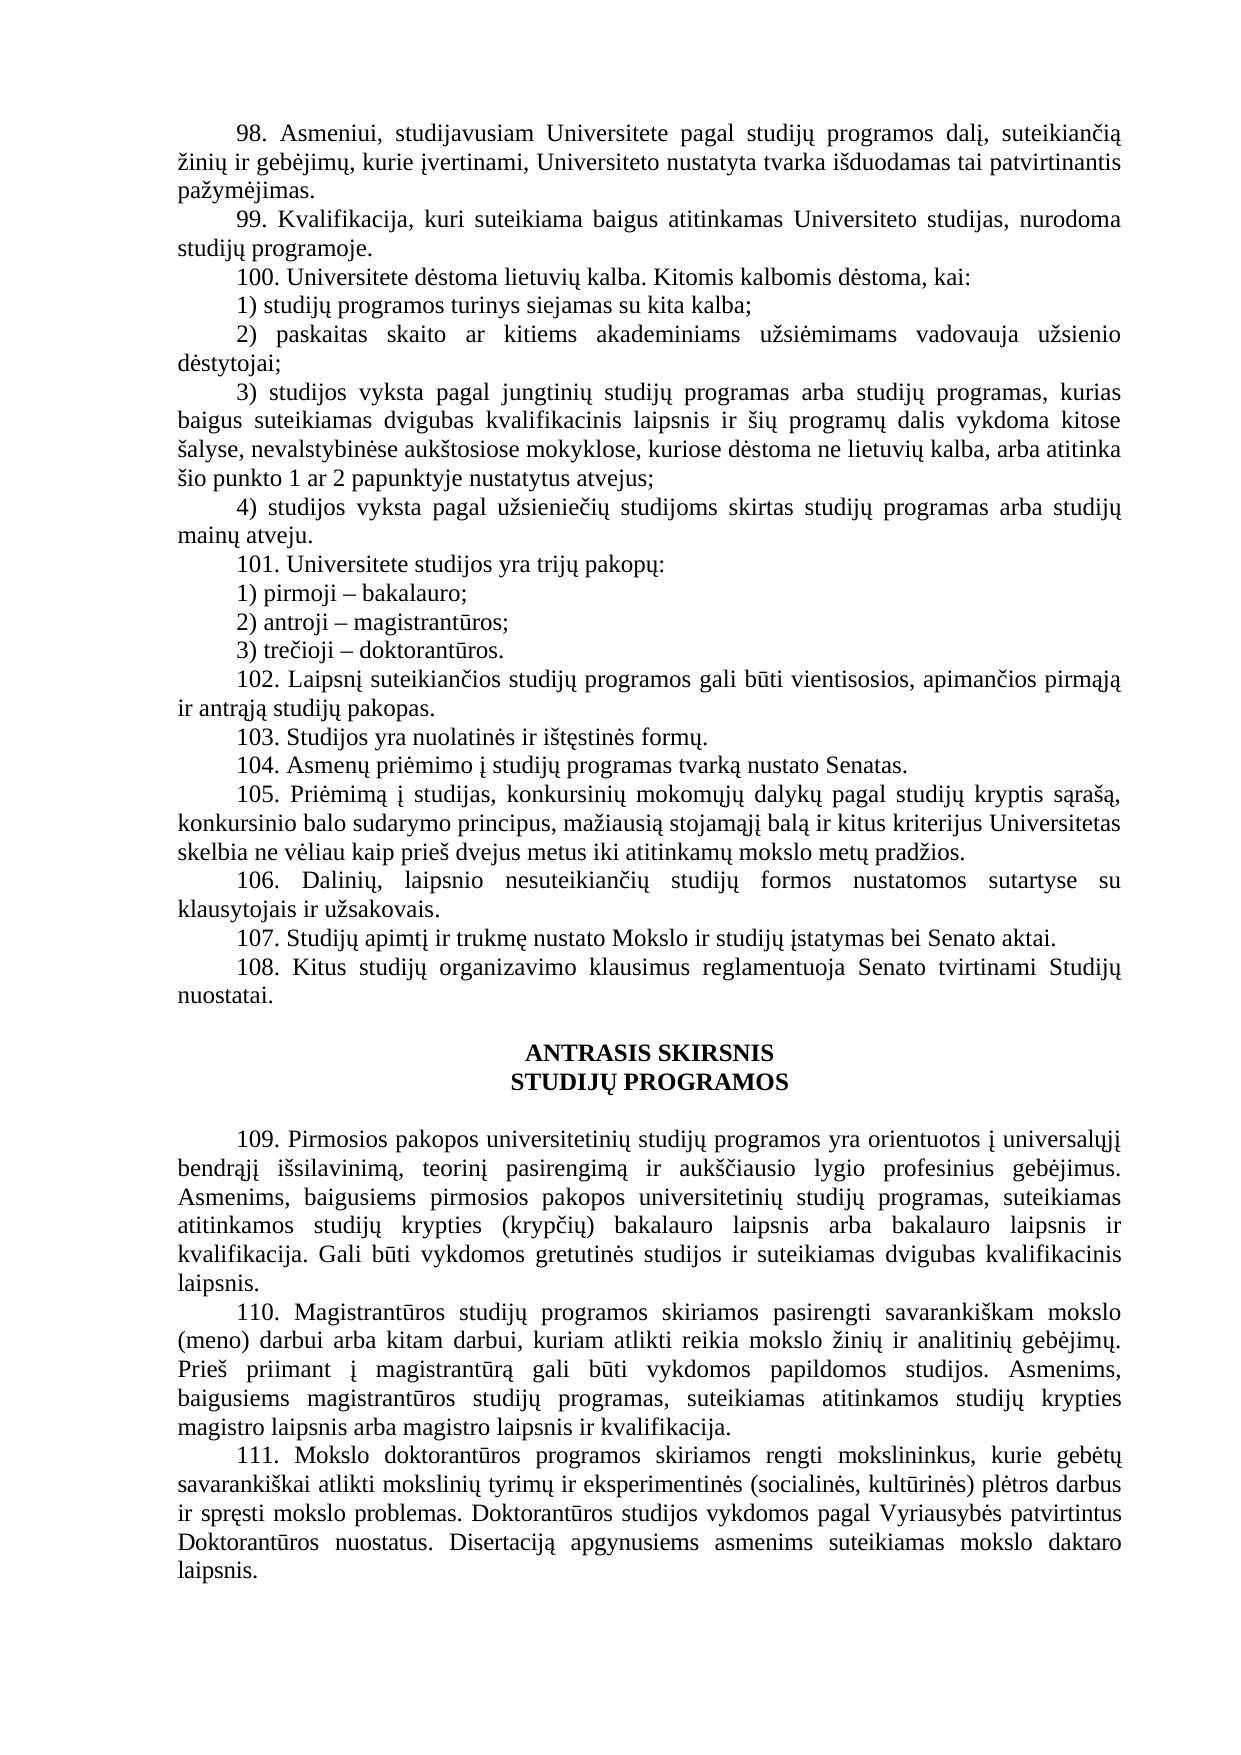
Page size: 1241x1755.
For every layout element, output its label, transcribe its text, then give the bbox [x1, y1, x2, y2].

text 2) antroji – magistrantūros; [177, 607, 1122, 636]
text 103. Studijos yra nuolatinės ir ištęstinės formų. [177, 722, 1122, 751]
text 3) trečioji – doktorantūros. [177, 636, 1122, 664]
text 110. Magistrantūros studijų programos skiriamos pasirengti savarankiškam mokslo (meno) darbui arba kitam darbui, kuriam atlikti reikia mokslo žinių ir analitinių gebėjimų. Prieš priimant į magistrantūrą gali būti vykdomos papildomos studijos. Asmenims, baigusiems magistrantūros studijų programas, suteikiamas atitinkamos studijų krypties magistro laipsnis arba magistro laipsnis ir kvalifikacija. [177, 1297, 1122, 1441]
text 100. Universitete dėstoma lietuvių kalba. Kitomis kalbomis dėstoma, kai: [177, 262, 1122, 291]
text 1) pirmoji – bakalauro; [177, 578, 1122, 607]
text 106. Dalinių, laipsnio nesuteikiančių studijų formos nustatomos sutartyse su klausytojais ir užsakovais. [177, 866, 1122, 923]
text 4) studijos vyksta pagal užsieniečių studijoms skirtas studijų programas arba studijų mainų atveju. [177, 492, 1122, 549]
text 2) paskaitas skaito ar kitiems akademiniams užsiėmimams vadovauja užsienio dėstytojai; [177, 319, 1122, 377]
text 111. Mokslo doktorantūros programos skiriamos rengti mokslininkus, kurie gebėtų savarankiškai atlikti mokslinių tyrimų ir eksperimentinės (socialinės, kultūrinės) plėtros darbus ir spręsti mokslo problemas. Doktorantūros studijos vykdomos pagal Vyriausybės patvirtintus Doktorantūros nuostatus. Disertaciją apgynusiems asmenims suteikiamas mokslo daktaro laipsnis. [177, 1441, 1122, 1584]
text 99. Kvalifikacija, kuri suteikiama baigus atitinkamas Universiteto studijas, nurodoma studijų programoje. [177, 204, 1122, 262]
text 98. Asmeniui, studijavusiam Universitete pagal studijų programos dalį, suteikiančią žinių ir gebėjimų, kurie įvertinami, Universiteto nustatyta tvarka išduodamas tai patvirtinantis pažymėjimas. [177, 118, 1122, 204]
text 105. Priėmimą į studijas, konkursinių mokomųjų dalykų pagal studijų kryptis sąrašą, konkursinio balo sudarymo principus, mažiausią stojamąjį balą ir kitus kriterijus Universitetas skelbia ne vėliau kaip prieš dvejus metus iki atitinkamų mokslo metų pradžios. [177, 779, 1122, 866]
text 109. Pirmosios pakopos universitetinių studijų programos yra orientuotos į universalųjį bendrąjį išsilavinimą, teorinį pasirengimą ir aukščiausio lygio profesinius gebėjimus. Asmenims, baigusiems pirmosios pakopos universitetinių studijų programas, suteikiamas atitinkamos studijų krypties (krypčių) bakalauro laipsnis arba bakalauro laipsnis ir kvalifikacija. Gali būti vykdomos gretutinės studijos ir suteikiamas dvigubas kvalifikacinis laipsnis. [177, 1124, 1122, 1297]
text antrasIS SKIRSNIS [177, 1038, 1122, 1067]
text 3) studijos vyksta pagal jungtinių studijų programas arba studijų programas, kurias baigus suteikiamas dvigubas kvalifikacinis laipsnis ir šių programų dalis vykdoma kitose šalyse, nevalstybinėse aukštosiose mokyklose, kuriose dėstoma ne lietuvių kalba, arba atitinka šio punkto 1 ar 2 papunktyje nustatytus atvejus; [177, 377, 1122, 492]
text 101. Universitete studijos yra trijų pakopų: [177, 549, 1122, 578]
text 104. Asmenų priėmimo į studijų programas tvarką nustato Senatas. [177, 751, 1122, 779]
text 107. Studijų apimtį ir trukmę nustato Mokslo ir studijų įstatymas bei Senato aktai. [177, 923, 1122, 952]
text 1) studijų programos turinys siejamas su kita kalba; [177, 291, 1122, 319]
text Studijų programos [177, 1067, 1122, 1096]
text 108. Kitus studijų organizavimo klausimus reglamentuoja Senato tvirtinami Studijų nuostatai. [177, 952, 1122, 1009]
text 102. Laipsnį suteikiančios studijų programos gali būti vientisosios, apimančios pirmąją ir antrąją studijų pakopas. [177, 664, 1122, 722]
